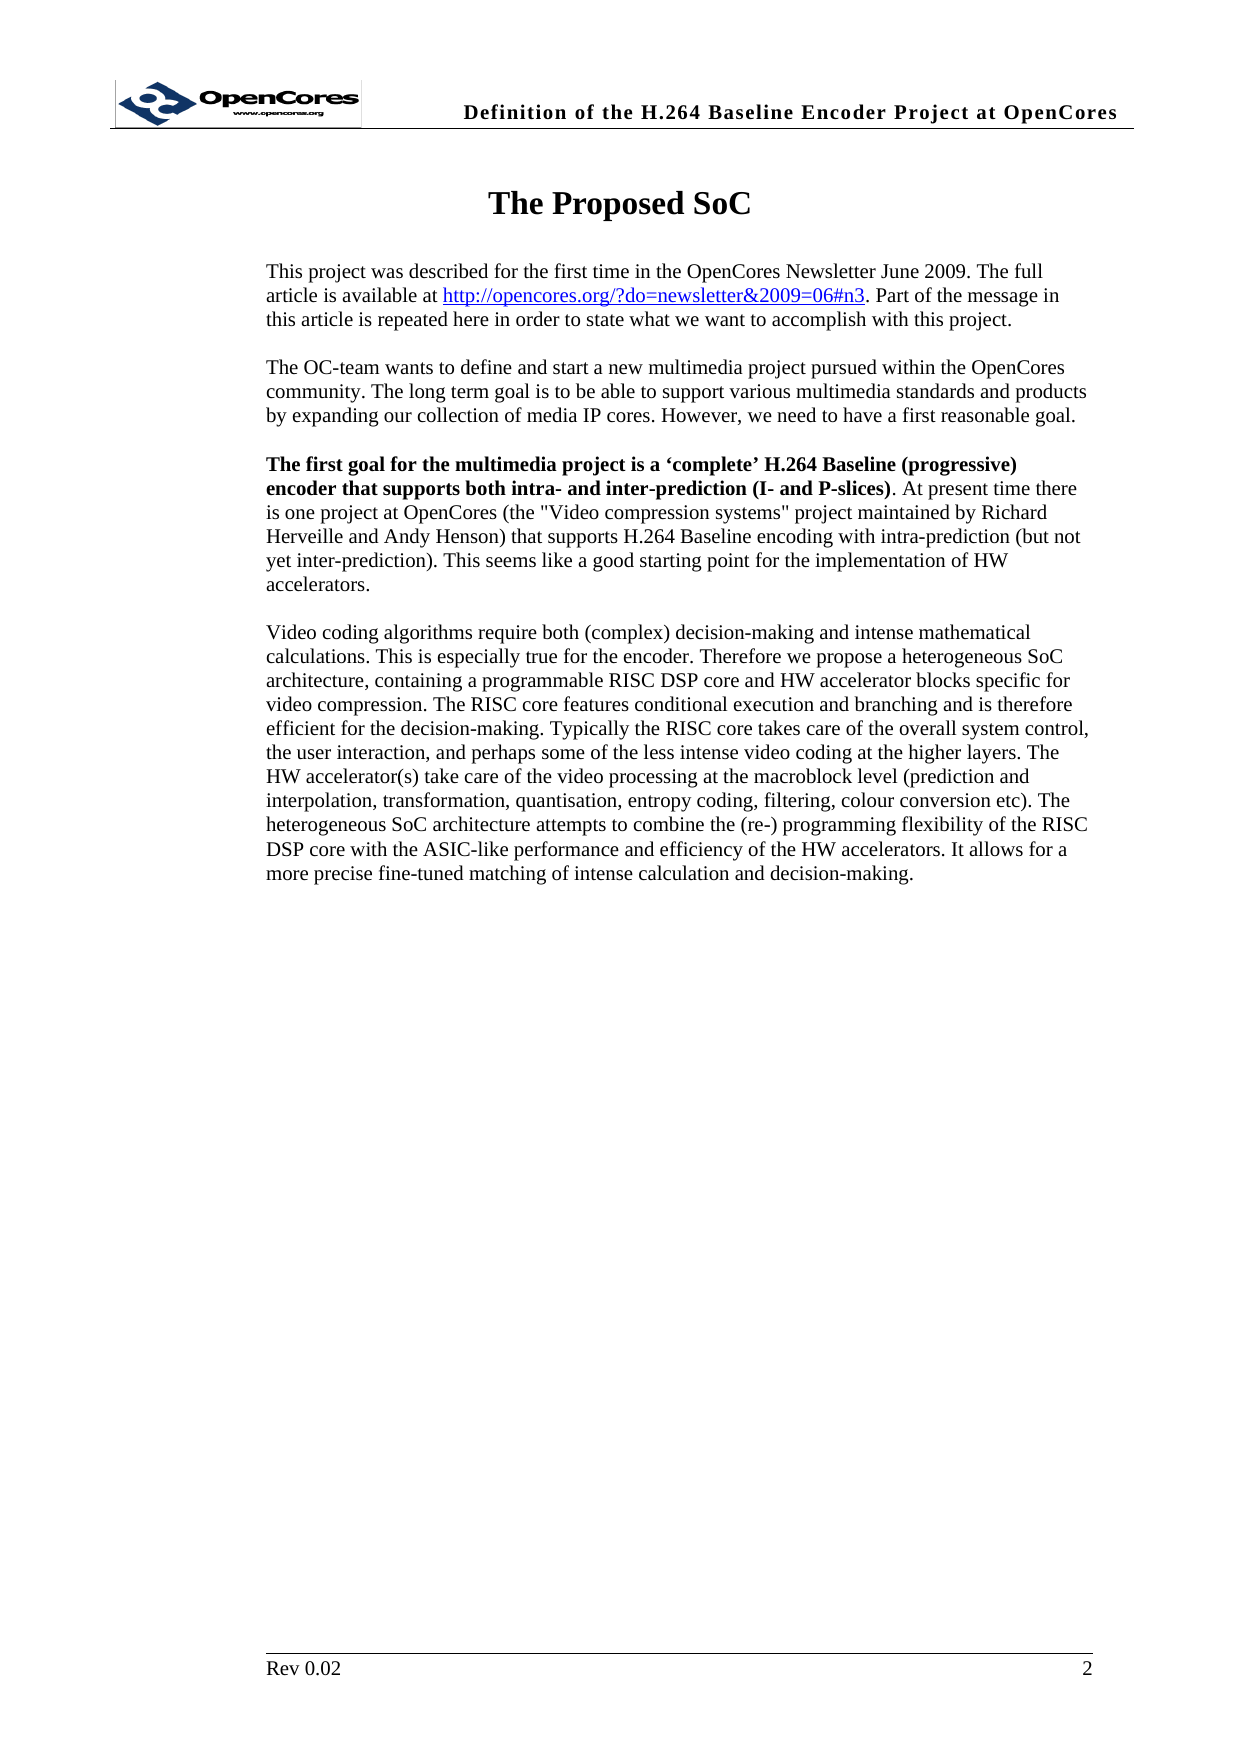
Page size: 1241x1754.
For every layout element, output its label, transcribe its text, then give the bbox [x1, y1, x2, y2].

text The OC-team wants to define and start a new multimedia project pursued within the OpenCores community. The long term goal is to be able to support various multimedia standards and products by expanding our collection of media IP cores. However, we need to have a first reasonable goal. [266, 355, 1092, 427]
text This project was described for the first time in the OpenCores Newsletter June 2009. The full article is available at http://opencores.org/?do=newsletter&2009=06#n3. Part of the message in this article is repeated here in order to state what we want to accomplish with this project. [266, 259, 1092, 331]
picture [115, 80, 362, 128]
text The first goal for the multimedia project is a ‘complete’ H.264 Baseline (progressive) encoder that supports both intra- and inter-prediction (I- and P-slices). At present time there is one project at OpenCores (the "Video compression systems" project maintained by Richard Herveille and Andy Henson) that supports H.264 Baseline encoding with intra-prediction (but not yet inter-prediction). This seems like a good starting point for the implementation of HW accelerators. [266, 451, 1092, 596]
subtitle The Proposed SoC [148, 183, 1092, 221]
text Video coding algorithms require both (complex) decision-making and intense mathematical calculations. This is especially true for the encoder. Therefore we propose a heterogeneous SoC architecture, containing a programmable RISC DSP core and HW accelerator blocks specific for video compression. The RISC core features conditional execution and branching and is therefore efficient for the decision-making. Typically the RISC core takes care of the overall system control, the user interaction, and perhaps some of the less intense video coding at the higher layers. The HW accelerator(s) take care of the video processing at the macroblock level (prediction and interpolation, transformation, quantisation, entropy coding, filtering, colour conversion etc). The heterogeneous SoC architecture attempts to combine the (re-) programming flexibility of the RISC DSP core with the ASIC-like performance and efficiency of the HW accelerators. It allows for a more precise fine-tuned matching of intense calculation and decision-making. [266, 620, 1092, 884]
